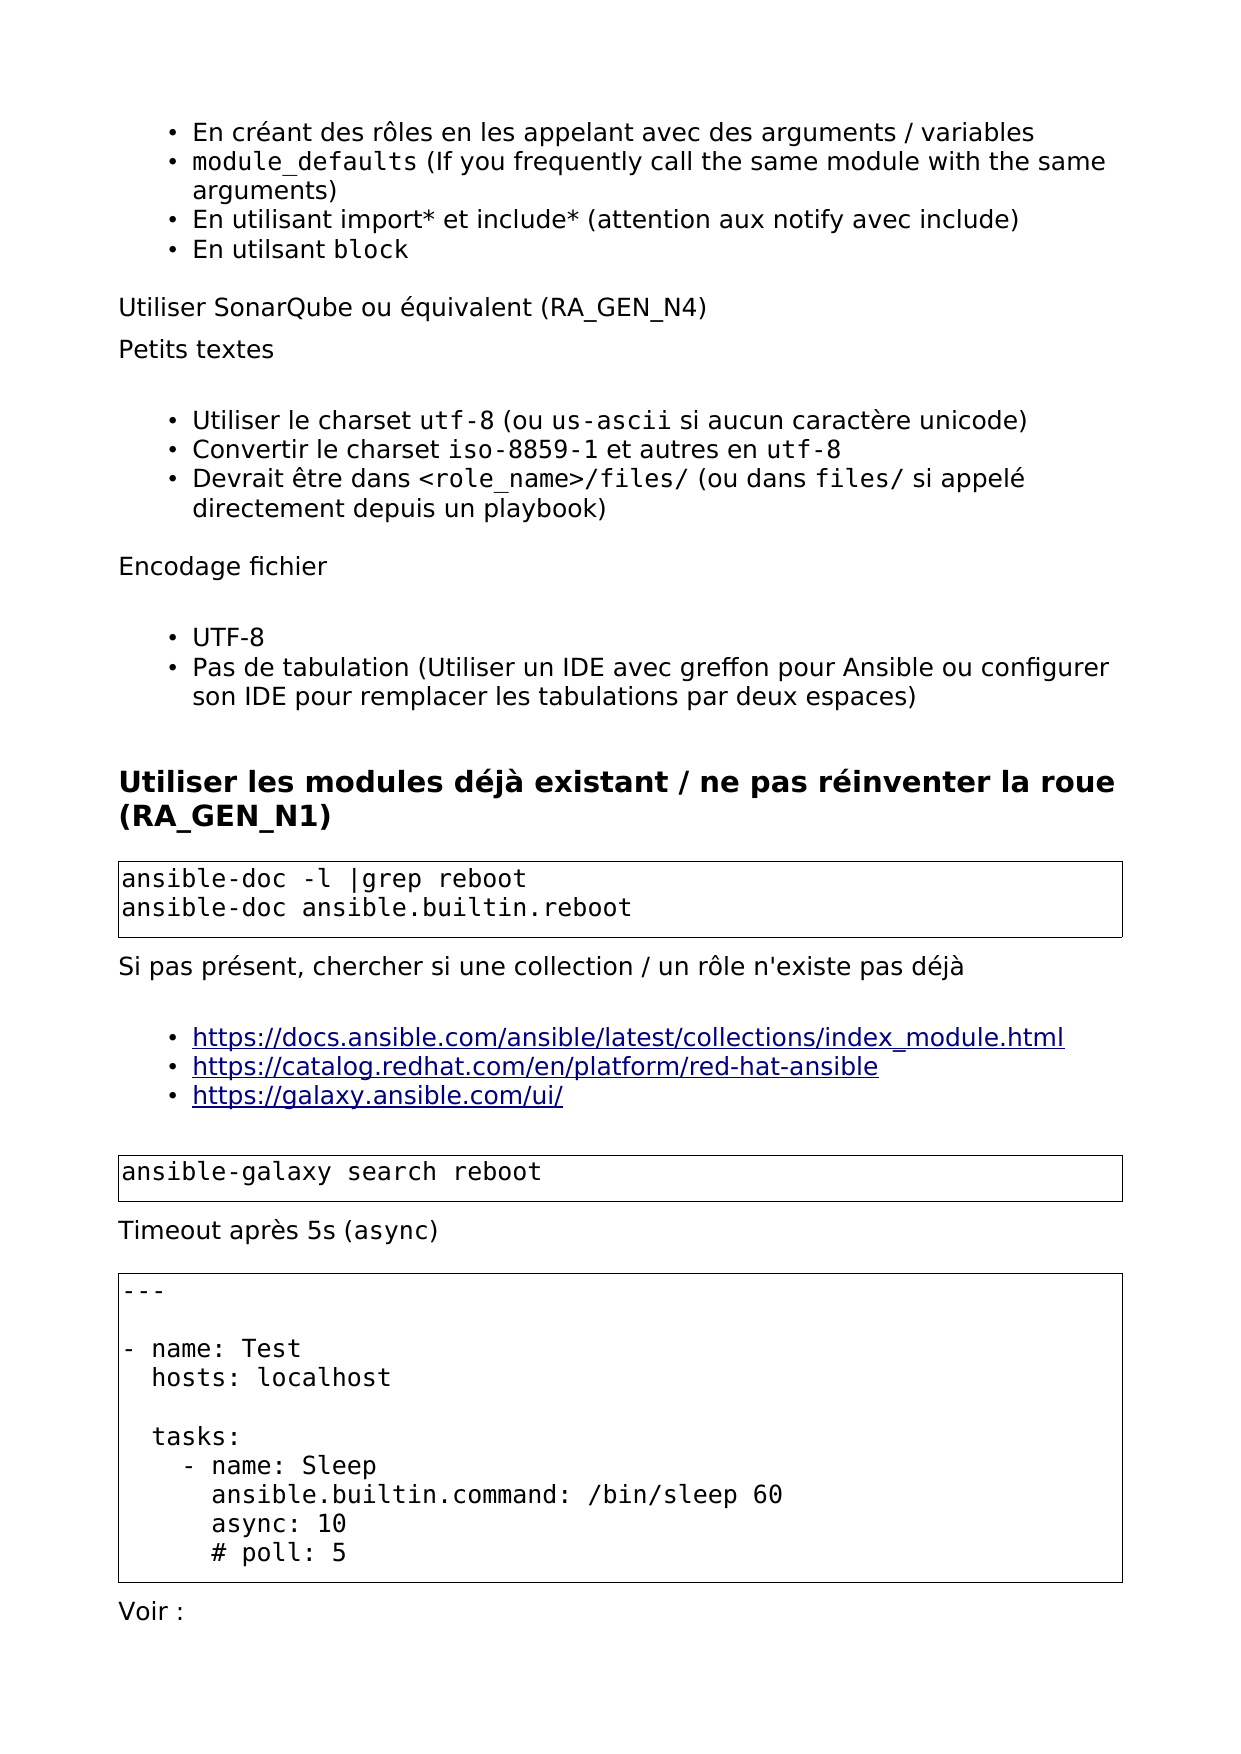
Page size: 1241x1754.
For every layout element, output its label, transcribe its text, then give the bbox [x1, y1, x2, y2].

text Timeout après 5s (async) [118, 1216, 1122, 1246]
list UTF-8 [177, 623, 1122, 653]
text Si pas présent, chercher si une collection / un rôle n'existe pas déjà [118, 952, 1122, 981]
list Pas de tabulation (Utiliser un IDE avec greffon pour Ansible ou configurer son IDE pour remplacer les tabulations par deux espaces) [177, 653, 1122, 711]
list Devrait être dans <role_name>/files/ (ou dans files/ si appelé directement depuis un playbook) [177, 464, 1122, 523]
list Utiliser le charset utf-8 (ou us-ascii si aucun caractère unicode) [177, 406, 1122, 435]
subtitle Utiliser les modules déjà existant / ne pas réinventer la roue (RA_GEN_N1) [118, 766, 1122, 833]
table_header --- - name: Test hosts: localhost tasks: - name: Sleep ansible.builtin.command: /bin/sleep 60 async: 10 # poll: 5 [119, 1274, 1122, 1582]
list En utilisant import* et include* (attention aux notify avec include) [177, 206, 1122, 235]
text Petits textes [118, 335, 1122, 364]
table_header ansible-galaxy search reboot [119, 1156, 1122, 1201]
list En utilsant block [177, 235, 1122, 264]
list https://docs.ansible.com/ansible/latest/collections/index_module.html [177, 1023, 1122, 1052]
text Encodage fichier [118, 552, 1122, 582]
text Utiliser SonarQube ou équivalent (RA_GEN_N4) [118, 293, 1122, 323]
text Voir : [118, 1597, 1122, 1626]
table_header ansible-doc -l |grep reboot ansible-doc ansible.builtin.reboot [119, 862, 1122, 937]
list https://galaxy.ansible.com/ui/ [177, 1081, 1122, 1110]
list https://catalog.redhat.com/en/platform/red-hat-ansible [177, 1052, 1122, 1081]
list Convertir le charset iso-8859-1 et autres en utf-8 [177, 435, 1122, 464]
list module_defaults (If you frequently call the same module with the same arguments) [177, 147, 1122, 206]
list En créant des rôles en les appelant avec des arguments / variables [177, 118, 1122, 147]
